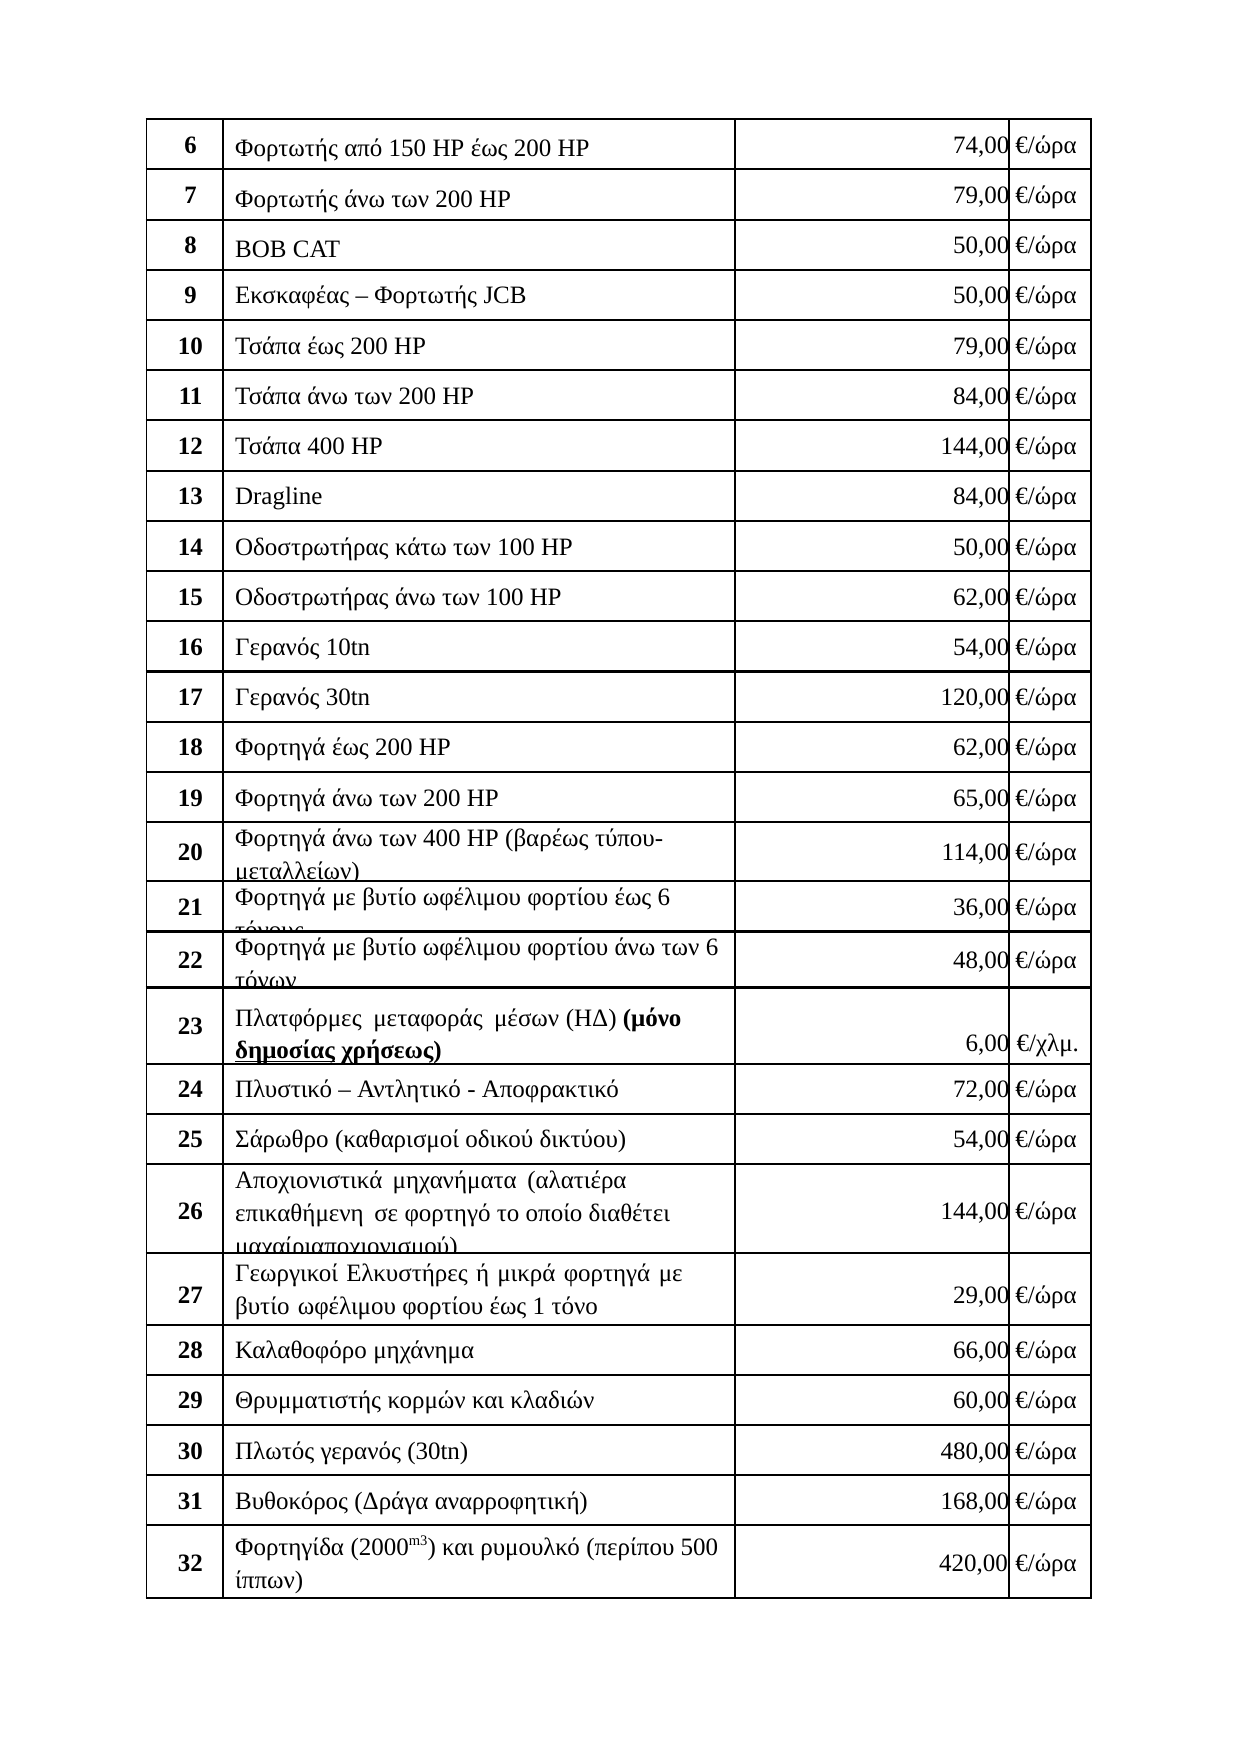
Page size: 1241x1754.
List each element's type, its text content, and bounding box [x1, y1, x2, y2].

table_cell Γερανός 10tn [224, 622, 734, 670]
table_cell Φορτωτής από 150 ΗΡ έως 200 ΗΡ [224, 120, 734, 168]
table_cell Φορτηγίδα (2000m3) και ρυμουλκό (περίπου 500 ίππων) [224, 1526, 734, 1597]
table_cell Dragline [224, 472, 734, 520]
table_cell Τσάπα έως 200 ΗΡ [224, 321, 734, 369]
table_cell Αποχιονιστικά μηχανήματα (αλατιέρα επικαθήμενη σε φορτηγό το οποίο διαθέτει μαχαίριαποχιονισμού) [224, 1165, 734, 1252]
table_cell 84,00 [736, 371, 1008, 419]
table_cell 144,00 [736, 1165, 1008, 1252]
table_cell 6 [147, 120, 222, 168]
table_cell €/ώρα [1010, 120, 1090, 168]
table_cell 120,00 [736, 673, 1008, 721]
table_cell Τσάπα 400 HP [224, 421, 734, 469]
table_cell €/ώρα [1010, 773, 1090, 821]
table_cell 54,00 [736, 1115, 1008, 1163]
table_cell 72,00 [736, 1065, 1008, 1113]
table_cell 17 [147, 673, 222, 721]
table_cell 22 [147, 933, 222, 986]
table_cell Εκσκαφέας – Φορτωτής JCB [224, 271, 734, 319]
table_cell 25 [147, 1115, 222, 1163]
table_cell 144,00 [736, 421, 1008, 469]
table_cell €/ώρα [1010, 522, 1090, 570]
table_cell 14 [147, 522, 222, 570]
table_cell 84,00 [736, 472, 1008, 520]
table_cell 29 [147, 1376, 222, 1424]
table_cell Πλωτός γερανός (30tn) [224, 1426, 734, 1474]
table_cell €/ώρα [1010, 823, 1090, 880]
table_cell Γερανός 30tn [224, 673, 734, 721]
table_cell €/ώρα [1010, 371, 1090, 419]
table_cell Γεωργικοί Ελκυστήρες ή μικρά φορτηγά με βυτίο ωφέλιμου φορτίου έως 1 τόνο [224, 1254, 734, 1323]
table_cell 36,00 [736, 882, 1008, 930]
table_cell €/ώρα [1010, 1476, 1090, 1524]
table_cell Σάρωθρο (καθαρισμοί οδικού δικτύου) [224, 1115, 734, 1163]
table_cell €/ώρα [1010, 882, 1090, 930]
table_cell Καλαθοφόρο μηχάνημα [224, 1326, 734, 1374]
table_cell 26 [147, 1165, 222, 1252]
table_cell 15 [147, 572, 222, 620]
table_cell €/ώρα [1010, 1165, 1090, 1252]
table_cell 9 [147, 271, 222, 319]
table_cell €/ώρα [1010, 1115, 1090, 1163]
table_cell €/ώρα [1010, 1426, 1090, 1474]
table_cell 50,00 [736, 522, 1008, 570]
table_cell Φορτωτής άνω των 200 ΗΡ [224, 170, 734, 218]
table_cell 114,00 [736, 823, 1008, 880]
table_cell 30 [147, 1426, 222, 1474]
table_cell Οδοστρωτήρας άνω των 100 HP [224, 572, 734, 620]
table_cell Φορτηγά με βυτίο ωφέλιμου φορτίου άνω των 6 τόνων [224, 933, 734, 986]
table_cell €/ώρα [1010, 221, 1090, 269]
table_cell 7 [147, 170, 222, 218]
table_cell Φορτηγά άνω των 400 HP (βαρέως τύπου-μεταλλείων) [224, 823, 734, 880]
table_cell 168,00 [736, 1476, 1008, 1524]
table_cell €/ώρα [1010, 1376, 1090, 1424]
table_cell €/ώρα [1010, 271, 1090, 319]
table_cell €/ώρα [1010, 321, 1090, 369]
table_cell €/ώρα [1010, 933, 1090, 986]
table_cell 54,00 [736, 622, 1008, 670]
table_cell Πλυστικό – Αντλητικό - Αποφρακτικό [224, 1065, 734, 1113]
table_cell 18 [147, 723, 222, 771]
table_cell 10 [147, 321, 222, 369]
table_cell 29,00 [736, 1254, 1008, 1323]
table_cell 6,00 [736, 989, 1008, 1062]
table_cell 48,00 [736, 933, 1008, 986]
table_cell 62,00 [736, 572, 1008, 620]
table_cell €/ώρα [1010, 1065, 1090, 1113]
table_cell 32 [147, 1526, 222, 1597]
table_cell 420,00 [736, 1526, 1008, 1597]
table_cell €/ώρα [1010, 472, 1090, 520]
table_cell €/ώρα [1010, 673, 1090, 721]
table_cell 24 [147, 1065, 222, 1113]
table_cell 60,00 [736, 1376, 1008, 1424]
table_cell Βυθοκόρος (Δράγα αναρροφητική) [224, 1476, 734, 1524]
table_cell €/ώρα [1010, 622, 1090, 670]
table_cell €/ώρα [1010, 1254, 1090, 1323]
table_cell BOB CAT [224, 221, 734, 269]
table_cell 28 [147, 1326, 222, 1374]
table_cell €/ώρα [1010, 421, 1090, 469]
table_cell Φορτηγά έως 200 ΗΡ [224, 723, 734, 771]
table_cell 65,00 [736, 773, 1008, 821]
table_cell 74,00 [736, 120, 1008, 168]
table_cell Φορτηγά με βυτίο ωφέλιμου φορτίου έως 6 τόνους [224, 882, 734, 930]
table_cell €/ώρα [1010, 1526, 1090, 1597]
table_cell 27 [147, 1254, 222, 1323]
table_cell Θρυμματιστής κορμών και κλαδιών [224, 1376, 734, 1424]
table_cell 50,00 [736, 271, 1008, 319]
table_cell 19 [147, 773, 222, 821]
table_cell 11 [147, 371, 222, 419]
table_cell 79,00 [736, 170, 1008, 218]
table_cell 20 [147, 823, 222, 880]
table_cell 79,00 [736, 321, 1008, 369]
table_cell 31 [147, 1476, 222, 1524]
table_cell 8 [147, 221, 222, 269]
table_cell 66,00 [736, 1326, 1008, 1374]
table_cell Φορτηγά άνω των 200 ΗΡ [224, 773, 734, 821]
table_cell €/ώρα [1010, 723, 1090, 771]
table_cell 21 [147, 882, 222, 930]
table_cell 23 [147, 989, 222, 1062]
table_cell 13 [147, 472, 222, 520]
table_cell €/ώρα [1010, 572, 1090, 620]
table_cell €/ώρα [1010, 170, 1090, 218]
table_cell 16 [147, 622, 222, 670]
table_cell 480,00 [736, 1426, 1008, 1474]
table_cell 12 [147, 421, 222, 469]
table_cell Τσάπα άνω των 200 ΗΡ [224, 371, 734, 419]
table_cell €/χλμ. [1010, 989, 1090, 1062]
table_cell 62,00 [736, 723, 1008, 771]
table_cell €/ώρα [1010, 1326, 1090, 1374]
table_cell 50,00 [736, 221, 1008, 269]
table_cell Πλατφόρμες μεταφοράς μέσων (ΗΔ) (μόνο δημοσίας χρήσεως) [224, 989, 734, 1062]
table_cell Οδοστρωτήρας κάτω των 100 HP [224, 522, 734, 570]
